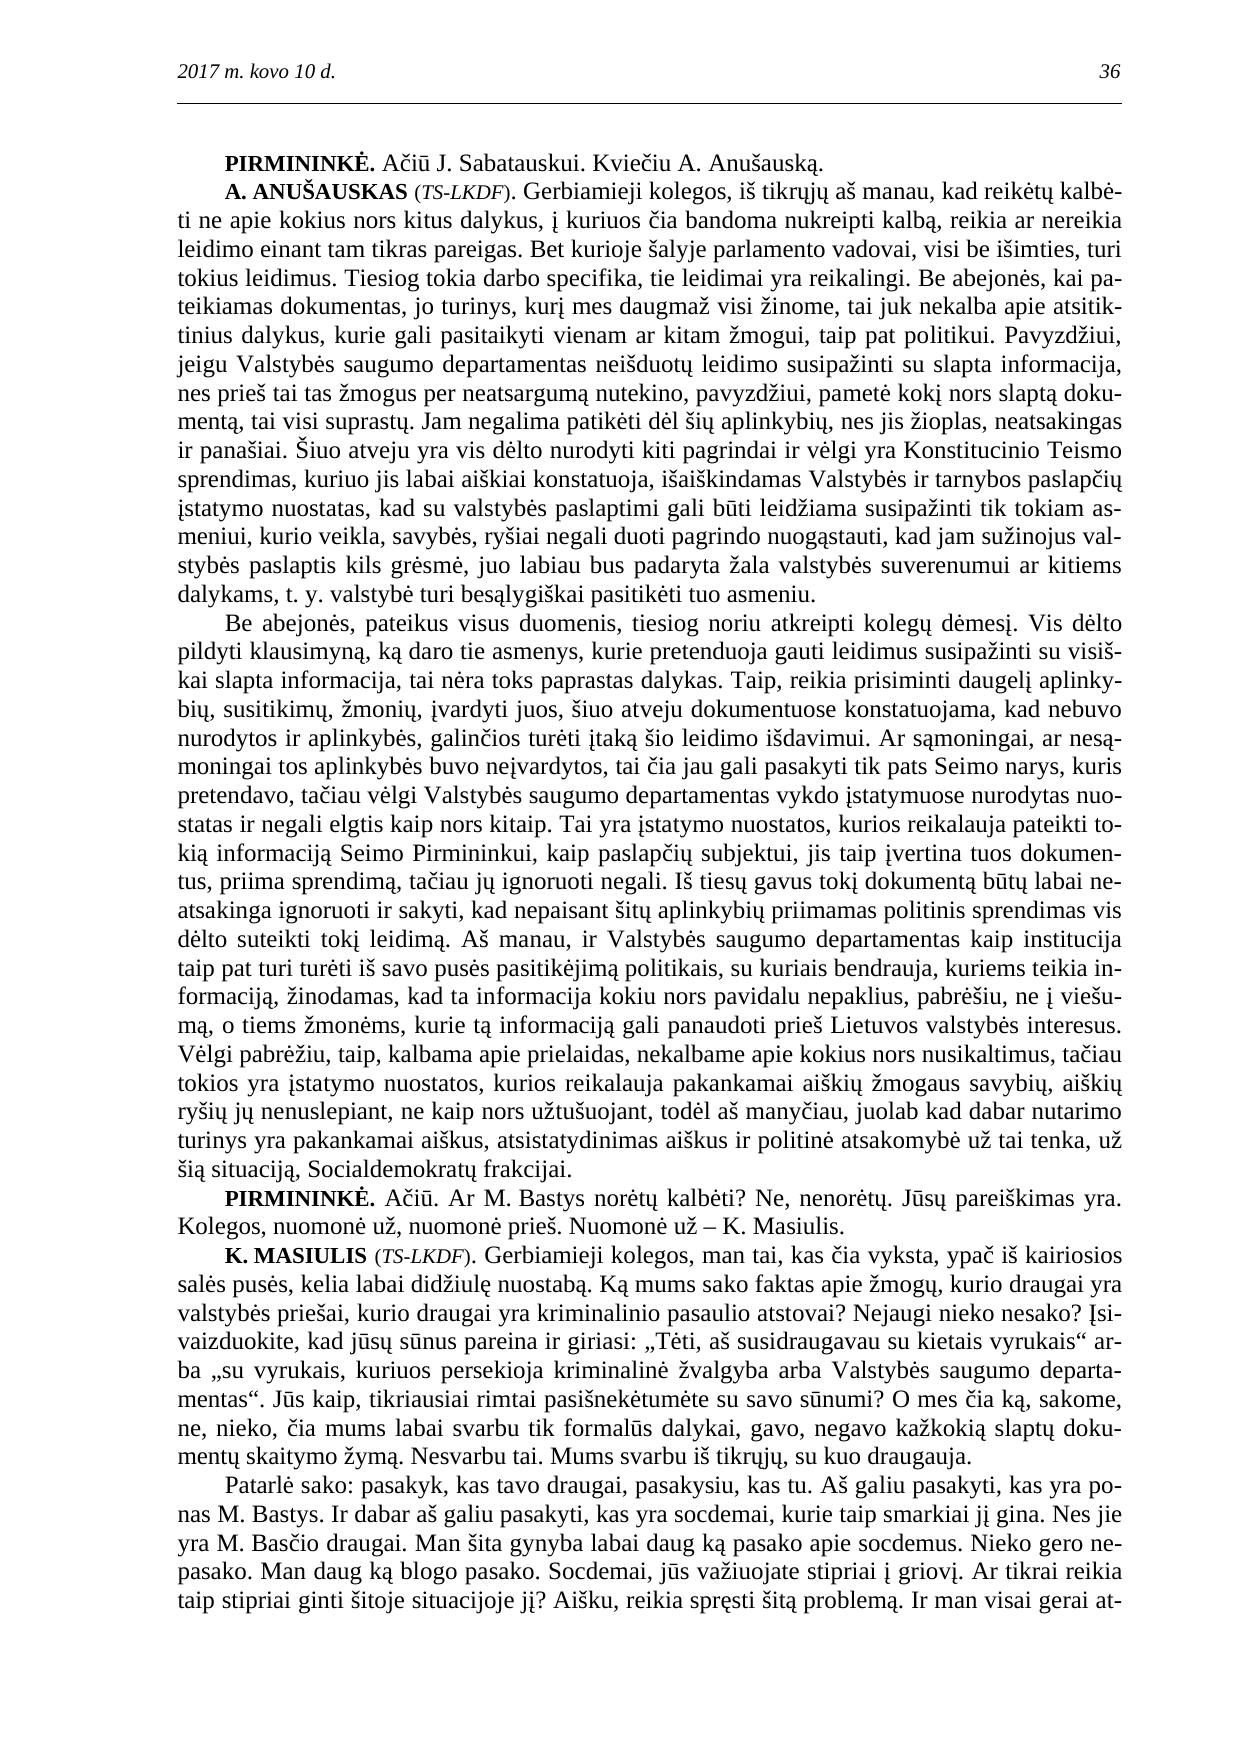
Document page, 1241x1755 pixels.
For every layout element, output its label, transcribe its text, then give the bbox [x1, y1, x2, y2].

text A. ANUŠAUSKAS (TS-LKDF). Ger­bia­mie­ji ko­le­gos, iš tik­rų­jų aš ma­nau, kad rei­kė­tų kal­bė­ti ne apie ko­kius nors ki­tus da­ly­kus, į ku­riuos čia ban­do­ma nu­kreip­ti kal­bą, rei­kia ar ne­rei­kia lei­di­mo ei­nant tam tik­ras pa­rei­gas. Bet ku­rio­je ša­ly­je par­la­men­to va­do­vai, vi­si be iš­im­ties, tu­ri to­kius lei­di­mus. Tie­siog to­kia dar­bo spe­ci­fi­ka, tie lei­di­mai yra rei­ka­lin­gi. Be abe­jo­nės, kai pa­tei­kia­mas do­ku­men­tas, jo tu­ri­nys, ku­rį mes daug­maž vi­si ži­no­me, tai juk ne­kal­ba apie at­si­tik­ti­nius da­ly­kus, ku­rie ga­li pa­si­tai­ky­ti vie­nam ar ki­tam žmo­gui, taip pat po­li­ti­kui. Pa­vyz­džiui, jei­gu Vals­ty­bės sau­gu­mo de­par­ta­men­tas ne­iš­duo­tų lei­di­mo su­si­pa­žin­ti su slap­ta in­for­ma­ci­ja, nes prieš tai tas žmo­gus per ne­at­sar­gu­mą nu­te­ki­no, pa­vyz­džiui, pa­me­tė ko­kį nors slap­tą do­ku­men­tą, tai vi­si su­pras­tų. Jam ne­ga­li­ma pa­ti­kė­ti dėl šių ap­lin­ky­bių, nes jis žiop­las, ne­at­sa­kin­gas ir pa­na­šiai. Šiuo at­ve­ju yra vis dėl­to nu­ro­dy­ti ki­ti pa­grin­dai ir vėl­gi yra Kon­sti­tu­ci­nio Teis­mo spren­di­mas, ku­riuo jis la­bai aiš­kiai kon­sta­tuo­ja, iš­aiš­kin­da­mas Vals­ty­bės ir tar­ny­bos pa­slap­čių įsta­ty­mo nuo­sta­tas, kad su vals­ty­bės pa­slap­ti­mi ga­li bū­ti lei­džia­ma su­si­pa­žin­ti tik to­kiam as­me­niui, ku­rio veik­la, sa­vy­bės, ry­šiai ne­ga­li duo­ti pa­grin­do nuo­gąs­tau­ti, kad jam su­ži­no­jus val­s­ty­bės pa­slap­tis kils grės­mė, juo la­biau bus pa­da­ry­ta ža­la vals­ty­bės su­ve­re­nu­mui ar ki­tiems da­ly­kams, t. y. vals­ty­bė tu­ri be­są­ly­giš­kai pa­si­ti­kė­ti tuo as­me­niu. [177, 176, 1122, 608]
text PIRMININKĖ. Ačiū. Ar M. Bas­tys no­rė­tų kal­bė­ti? Ne, ne­no­rė­tų. Jū­sų pa­reiš­ki­mas yra. Ko­le­gos, nuo­mo­nė už, nuo­mo­nė prieš. Nuo­mo­nė už – K. Ma­siu­lis. [177, 1183, 1122, 1240]
text Be abe­jo­nės, pa­tei­kus vi­sus duo­me­nis, tie­siog no­riu at­kreip­ti ko­le­gų dė­me­sį. Vis dėl­to pil­dyti klau­si­my­ną, ką da­ro tie as­me­nys, ku­rie pre­ten­duo­ja gau­ti lei­di­mus su­si­pa­žin­ti su vi­siš­kai slap­ta in­for­ma­ci­ja, tai nė­ra toks pa­pras­tas da­ly­kas. Taip, rei­kia pri­si­min­ti dau­ge­lį ap­lin­ky­bių, su­si­ti­ki­mų, žmo­nių, įvar­dy­ti juos, šiuo at­ve­ju do­ku­men­tuo­se kon­sta­tuo­ja­ma, kad ne­bu­vo nu­ro­dy­tos ir ap­lin­ky­bės, ga­lin­čios tu­rė­ti įta­ką šio lei­di­mo iš­da­vi­mui. Ar są­mo­nin­gai, ar ne­są­mo­nin­gai tos ap­lin­ky­bės bu­vo ne­įvar­dy­tos, tai čia jau ga­li pa­sa­ky­ti tik pats Sei­mo na­rys, ku­ris pre­ten­da­vo, ta­čiau vėl­gi Vals­ty­bės sau­gu­mo de­par­ta­men­tas vyk­do įsta­ty­muo­se nu­ro­dy­tas nuo­sta­tas ir ne­ga­li elg­tis kaip nors ki­taip. Tai yra įsta­ty­mo nuo­sta­tos, ku­rios rei­ka­lau­ja pa­teik­ti to­kią in­for­ma­ci­ją Sei­mo Pir­mi­nin­kui, kaip pa­slap­čių sub­jek­tui, jis taip įver­ti­na tuos do­ku­men­tus, pri­ima spren­di­mą, ta­čiau jų ig­no­ruo­ti ne­ga­li. Iš tie­sų ga­vus to­kį do­ku­men­tą bū­tų la­bai ne­at­sa­kin­ga ig­no­ruo­ti ir sa­ky­ti, kad ne­pai­sant ši­tų ap­lin­ky­bių pri­ima­mas po­li­ti­nis spren­di­mas vis dėl­to su­teik­ti to­kį lei­di­mą. Aš ma­nau, ir Vals­ty­bės sau­gu­mo de­par­ta­men­tas kaip ins­ti­tu­ci­ja taip pat tu­ri tu­rė­ti iš sa­vo pu­sės pa­si­ti­kė­ji­mą po­li­ti­kais, su ku­riais ben­drau­ja, ku­riems tei­kia in­for­ma­ci­ją, ži­no­da­mas, kad ta in­for­ma­ci­ja ko­kiu nors pa­vi­da­lu ne­pa­klius, pa­brė­šiu, ne į vie­šu­mą, o tiems žmo­nėms, ku­rie tą in­for­ma­ci­ją ga­li pa­nau­do­ti prieš Lie­tu­vos vals­ty­bės in­te­re­sus. Vėl­gi pa­brė­žiu, taip, kal­ba­ma apie prie­lai­das, ne­kal­ba­me apie ko­kius nors nu­si­kal­ti­mus, ta­čiau to­kios yra įsta­ty­mo nuo­sta­tos, ku­rios rei­ka­lau­ja pa­kan­ka­mai aiš­kių žmo­gaus sa­vy­bių, aiš­kių ry­šių jų ne­nu­sle­piant, ne kaip nors už­tu­šuo­jant, to­dėl aš ma­ny­čiau, juo­lab kad da­bar nu­ta­ri­mo tu­ri­nys yra pa­kan­ka­mai aiš­kus, at­si­sta­ty­di­ni­mas aiš­kus ir po­li­ti­nė at­sa­ko­my­bė už tai ten­ka, už šią si­tu­a­ci­ją, So­cial­de­mok­ra­tų frak­ci­jai. [177, 608, 1122, 1183]
text Pa­tar­lė sa­ko: pa­sa­kyk, kas ta­vo drau­gai, pa­sa­ky­siu, kas tu. Aš ga­liu pa­sa­ky­ti, kas yra po­nas M. Bas­tys. Ir da­bar aš ga­liu pa­sa­ky­ti, kas yra soc­de­mai, ku­rie taip smar­kiai jį gi­na. Nes jie yra M. Bas­čio drau­gai. Man ši­ta gy­ny­ba la­bai daug ką pa­sa­ko apie soc­de­mus. Nie­ko ge­ro ne­pa­sa­ko. Man daug ką blo­go pa­sa­ko. Soc­de­mai, jūs va­žiuo­ja­te stip­riai į grio­vį. Ar tik­rai rei­kia taip stip­riai gin­ti ši­to­je si­tu­a­ci­jo­je jį? Aiš­ku, rei­kia spręs­ti ši­tą pro­ble­mą. Ir man vi­sai ge­rai at­ [177, 1470, 1122, 1614]
text PIRMININKĖ. Ačiū J. Sa­ba­taus­kui. Kvie­čiu A. Anu­šaus­ką. [177, 148, 1122, 176]
text K. MASIULIS (TS-LKDF). Ger­bia­mie­ji ko­le­gos, man tai, kas čia vyks­ta, ypač iš kai­rio­sios sa­lės pu­sės, ke­lia la­bai di­džiu­lę nuo­sta­bą. Ką mums sa­ko fak­tas apie žmo­gų, ku­rio drau­gai yra vals­ty­bės prie­šai, ku­rio drau­gai yra kri­mi­na­li­nio pa­sau­lio at­sto­vai? Ne­jau­gi nie­ko ne­sa­ko? Įsi­vaiz­duo­ki­te, kad jū­sų sū­nus par­ei­na ir gi­ria­si: „Tė­ti, aš su­si­drau­ga­vau su kie­tais vy­ru­kais“ ar­ba „su vy­ru­kais, ku­riuos per­se­kio­ja kri­mi­na­li­nė žval­gy­ba ar­ba Vals­ty­bės sau­gu­mo de­par­ta­men­tas“. Jūs kaip, tik­riau­siai rim­tai pa­si­šne­kė­tu­mė­te su sa­vo sū­nu­mi? O mes čia ką, sa­ko­me, ne, nie­ko, čia mums la­bai svar­bu tik for­ma­lūs da­ly­kai, ga­vo, ne­ga­vo kaž­ko­kią slap­tų do­ku­men­tų skai­ty­mo žy­mą. Ne­svar­bu tai. Mums svar­bu iš tik­rų­jų, su kuo drau­gau­ja. [177, 1240, 1122, 1470]
